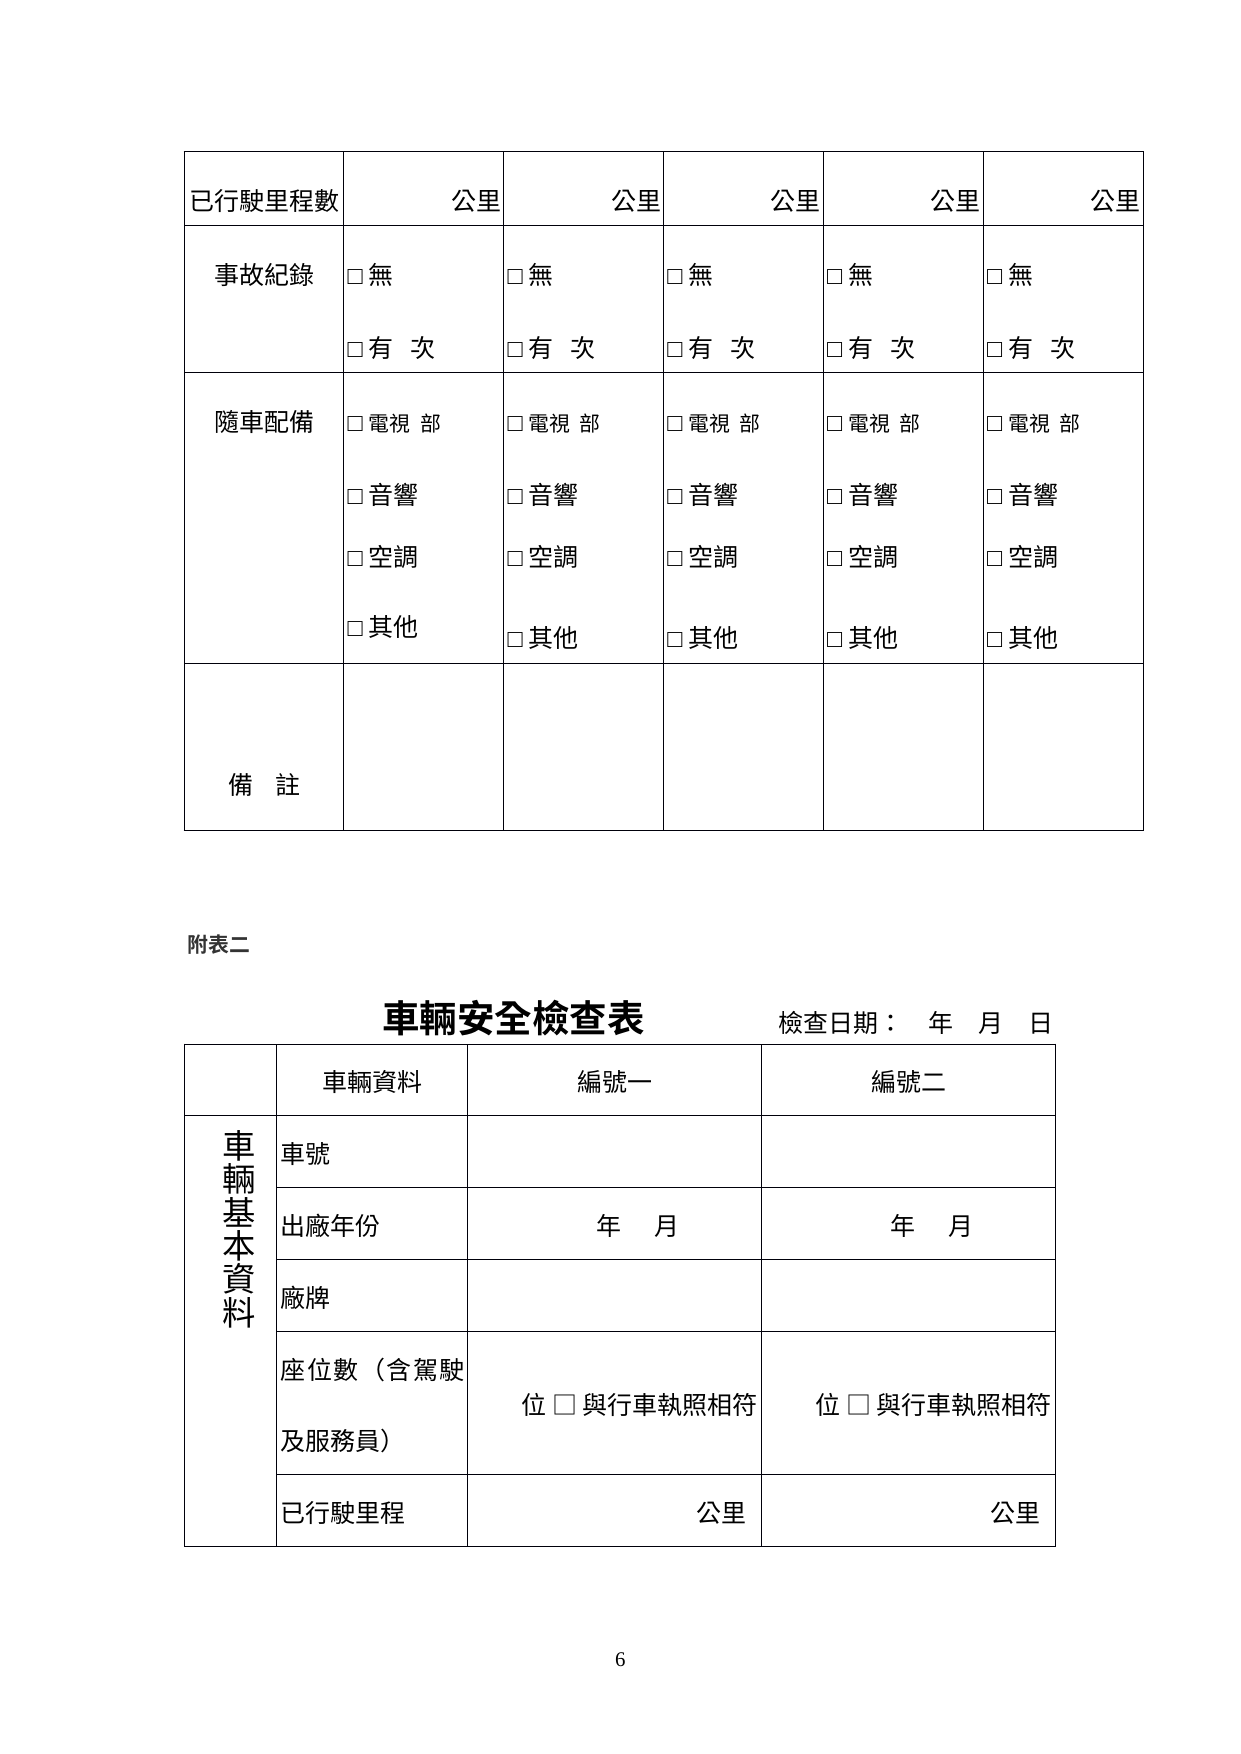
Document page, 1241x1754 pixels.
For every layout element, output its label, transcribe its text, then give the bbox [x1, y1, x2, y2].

table_header [185, 1045, 276, 1115]
table_cell 車號 [277, 1116, 467, 1187]
table_cell □ 無 □ 有 次 [344, 226, 503, 372]
table_cell 公里 [468, 1475, 761, 1546]
table_cell □ 無 □ 有 次 [824, 226, 983, 372]
table_cell 公里 [984, 152, 1143, 225]
table_cell □ 電視 部 □ 音響 □ 空調 □ 其他 [664, 373, 823, 662]
table_cell 座位數（含駕駛及服務員） [277, 1332, 467, 1474]
table_cell [468, 1260, 761, 1331]
table_cell 已行駛里程 [277, 1475, 467, 1546]
table_cell [762, 1116, 1055, 1187]
table_cell 出廠年份 [277, 1188, 467, 1259]
table_cell [824, 664, 983, 830]
table_header 編號二 [762, 1045, 1055, 1115]
table_cell 隨車配備 [185, 373, 343, 662]
table_header 編號一 [468, 1045, 761, 1115]
table_cell 車輛基本資料 [185, 1116, 276, 1546]
table_cell □ 無 □ 有 次 [664, 226, 823, 372]
table_cell [762, 1260, 1055, 1331]
table_cell 位 □ 與行車執照相符 [468, 1332, 761, 1474]
table_cell 公里 [824, 152, 983, 225]
table_cell □ 無 □ 有 次 [984, 226, 1143, 372]
table_cell 廠牌 [277, 1260, 467, 1331]
table_cell 備 註 [185, 664, 343, 830]
table_cell □ 電視 部 □ 音響 □ 空調 □ 其他 [344, 373, 503, 662]
table_cell 公里 [762, 1475, 1055, 1546]
table_cell [468, 1116, 761, 1187]
table_cell [664, 664, 823, 830]
table_cell 公里 [504, 152, 663, 225]
table_cell 公里 [344, 152, 503, 225]
table_header 車輛資料 [277, 1045, 467, 1115]
table_cell 已行駛里程數 [185, 152, 343, 225]
table_cell 事故紀錄 [185, 226, 343, 372]
table_cell □ 電視 部 □ 音響 □ 空調 □ 其他 [824, 373, 983, 662]
table_cell □ 電視 部 □ 音響 □ 空調 □ 其他 [984, 373, 1143, 662]
table_cell □ 電視 部 □ 音響 □ 空調 □ 其他 [504, 373, 663, 662]
table_cell 年 月 [762, 1188, 1055, 1259]
table_cell 位 □ 與行車執照相符 [762, 1332, 1055, 1474]
table_cell □ 無 □ 有 次 [504, 226, 663, 372]
table_cell 年 月 [468, 1188, 761, 1259]
table_cell [984, 664, 1143, 830]
table_cell 公里 [664, 152, 823, 225]
table_cell [344, 664, 503, 830]
text 附表二 [187, 925, 1053, 960]
table_cell [504, 664, 663, 830]
text 車輛安全檢查表 檢查日期： 年 月 日 [187, 989, 1053, 1043]
